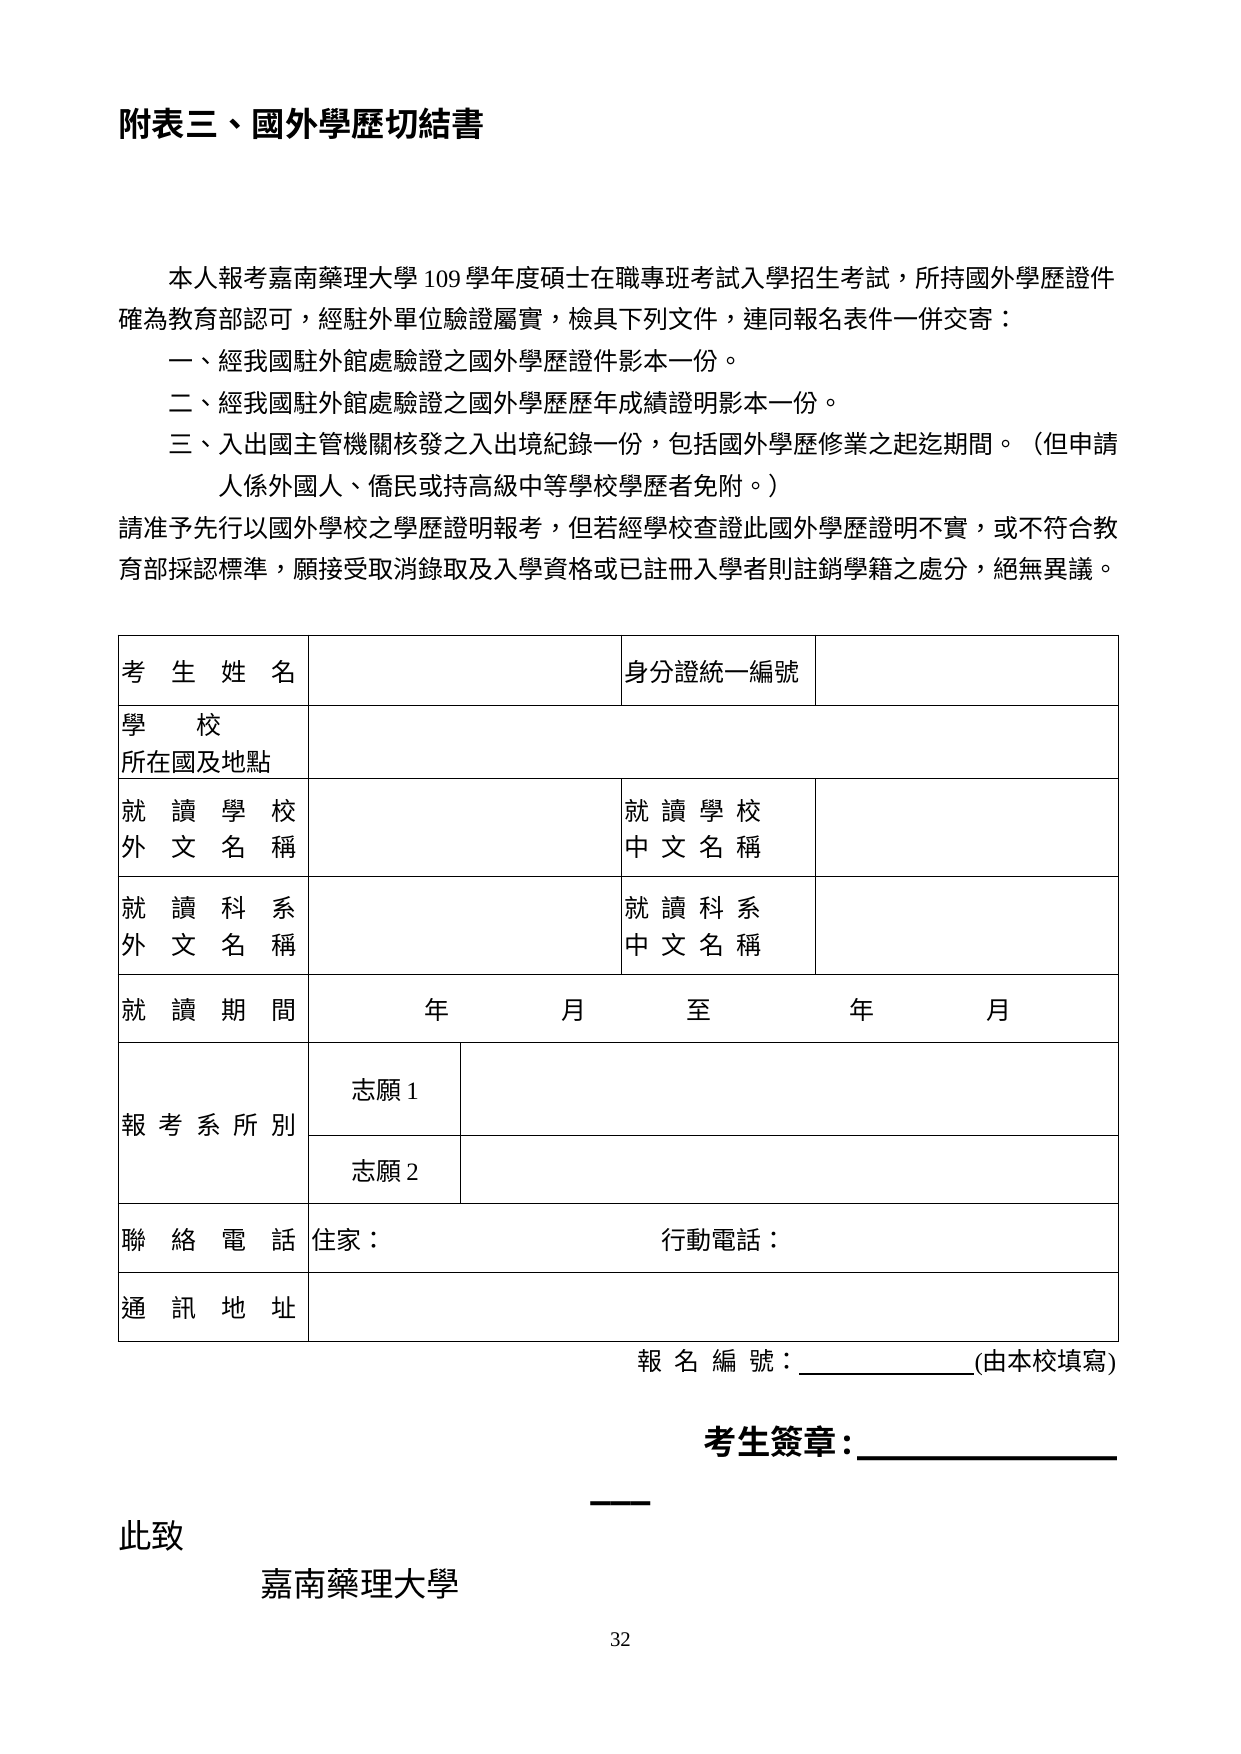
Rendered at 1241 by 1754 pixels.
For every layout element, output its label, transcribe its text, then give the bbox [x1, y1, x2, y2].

table_header 考 生 姓 名 [119, 636, 308, 705]
table_cell 就 讀 科 系 外 文 名 稱 [119, 877, 308, 973]
table_cell 就 讀 科 系 中 文 名 稱 [622, 877, 815, 973]
table_header [309, 636, 621, 705]
text 考生簽章:________________ [118, 1416, 1122, 1509]
table_header 身分證統一編號 [622, 636, 815, 705]
table_cell [461, 1136, 1118, 1203]
table_cell [309, 1273, 1118, 1341]
table_cell [309, 877, 621, 973]
table_cell 年 月 至 年 月 [309, 975, 1118, 1042]
text 三、入出國主管機關核發之入出境紀錄一份，包括國外學歷修業之起迄期間。（但申請人係外國人、僑民或持高級中等學校學歷者免附。） [168, 425, 1122, 503]
table_cell [309, 706, 1118, 778]
table_cell 住家： 行動電話： [309, 1204, 1118, 1272]
table_cell [309, 779, 621, 876]
table_cell 志願1 [309, 1043, 460, 1134]
text 報 名 編 號： (由本校填寫) [118, 1342, 1122, 1378]
table_cell [816, 877, 1118, 973]
table_cell 志願2 [309, 1136, 460, 1203]
text 本人報考嘉南藥理大學109學年度碩士在職專班考試入學招生考試，所持國外學歷證件確為教育部認可，經駐外單位驗證屬實，檢具下列文件，連同報名表件一併交寄： [118, 258, 1122, 336]
text 二、經我國駐外館處驗證之國外學歷歷年成績證明影本一份。 [118, 383, 1122, 419]
subtitle 附表三、國外學歷切結書 [118, 80, 1122, 143]
table_cell 學 校 所在國及地點 [119, 706, 308, 778]
table_cell 就 讀 學 校 外 文 名 稱 [119, 779, 308, 876]
table_cell 聯 絡 電 話 [119, 1204, 308, 1272]
text 請准予先行以國外學校之學歷證明報考，但若經學校查證此國外學歷證明不實，或不符合教育部採認標準，願接受取消錄取及入學資格或已註冊入學者則註銷學籍之處分，絕無異議。 [118, 508, 1122, 586]
table_cell 就 讀 期 間 [119, 975, 308, 1042]
table_cell 就 讀 學 校 中 文 名 稱 [622, 779, 815, 876]
text 一、經我國駐外館處驗證之國外學歷證件影本一份。 [118, 341, 1122, 378]
table_header [816, 636, 1118, 705]
text 此致 [118, 1509, 1122, 1558]
table_cell 通 訊 地 址 [119, 1273, 308, 1341]
table_cell [461, 1043, 1118, 1134]
table_cell [816, 779, 1118, 876]
text 嘉南藥理大學 [118, 1558, 1122, 1606]
table_cell 報 考 系 所 別 [119, 1043, 308, 1203]
